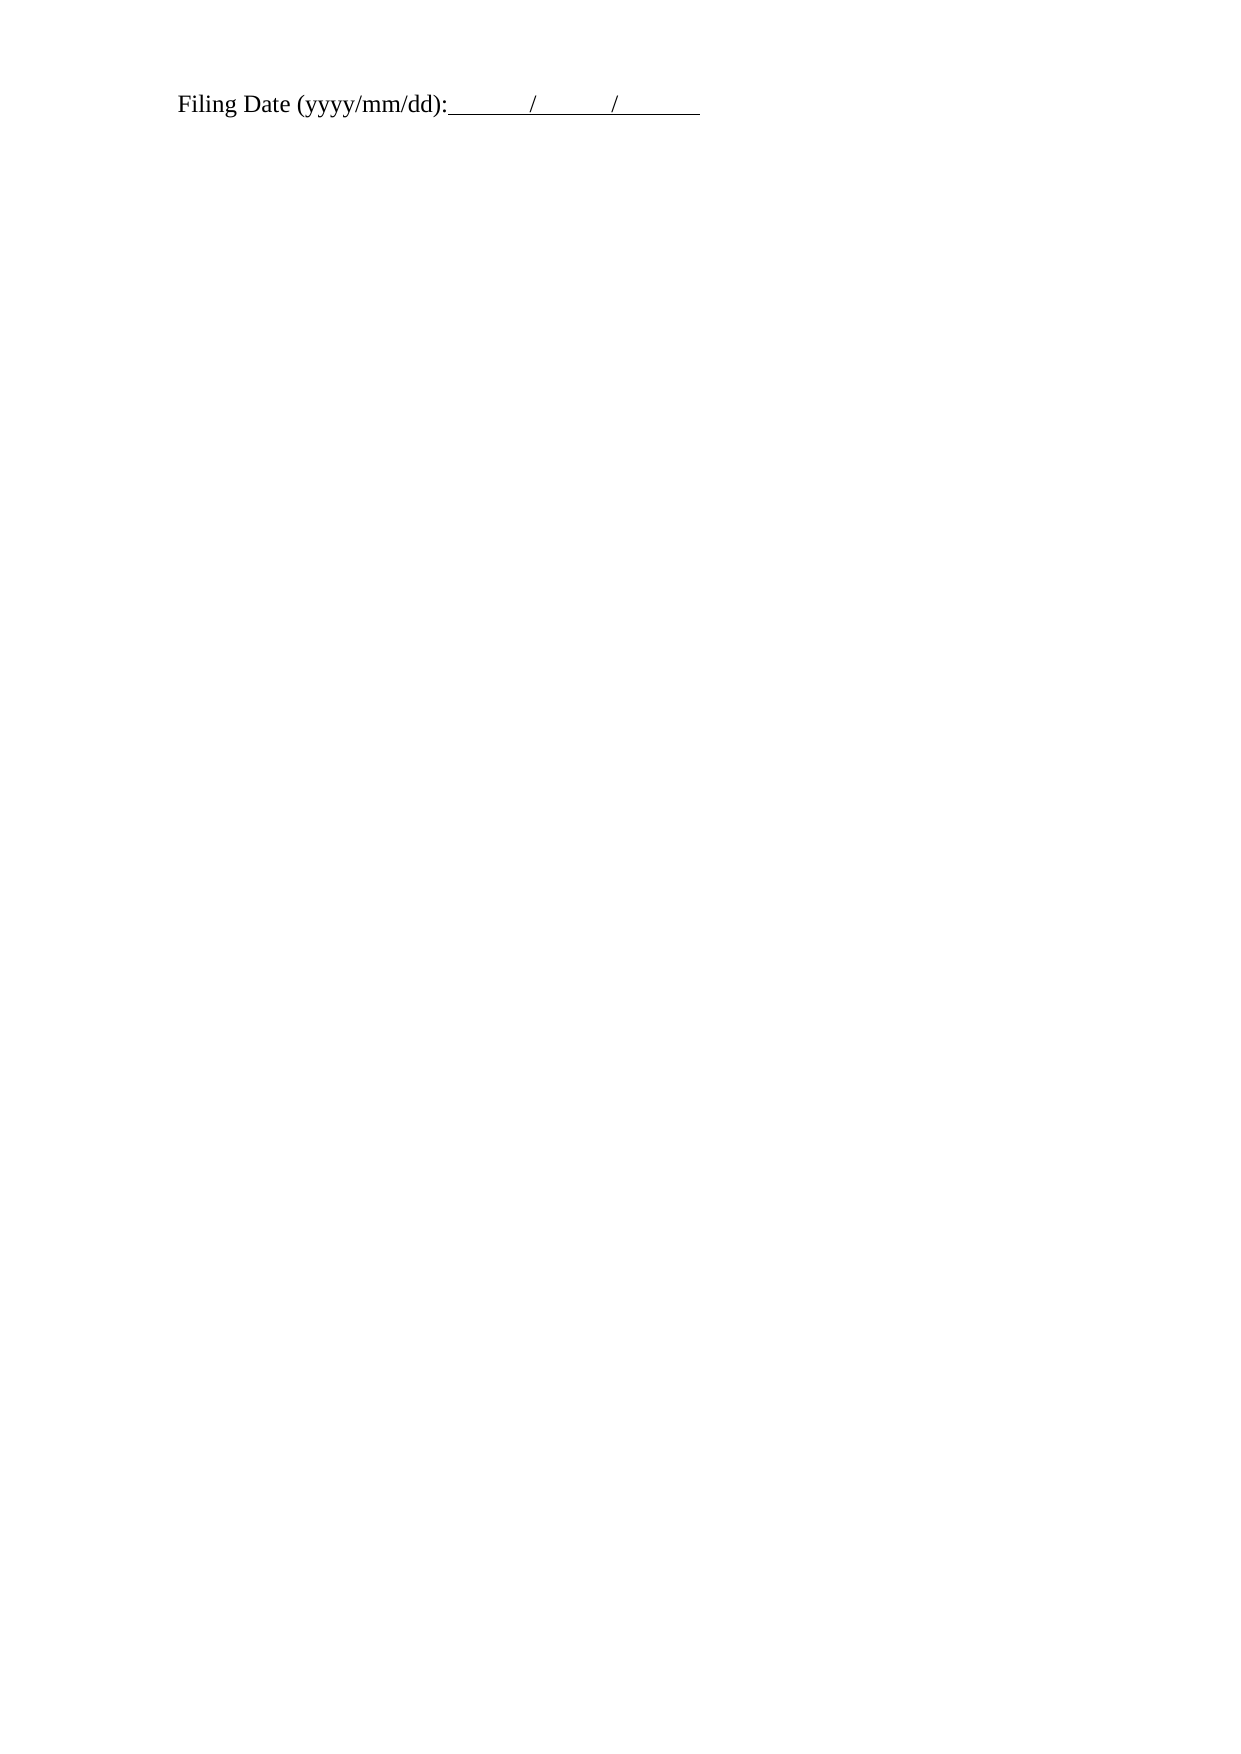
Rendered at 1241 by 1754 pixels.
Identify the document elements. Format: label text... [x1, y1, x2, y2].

text Filing Date (yyyy/mm/dd): / / [177, 89, 1063, 117]
